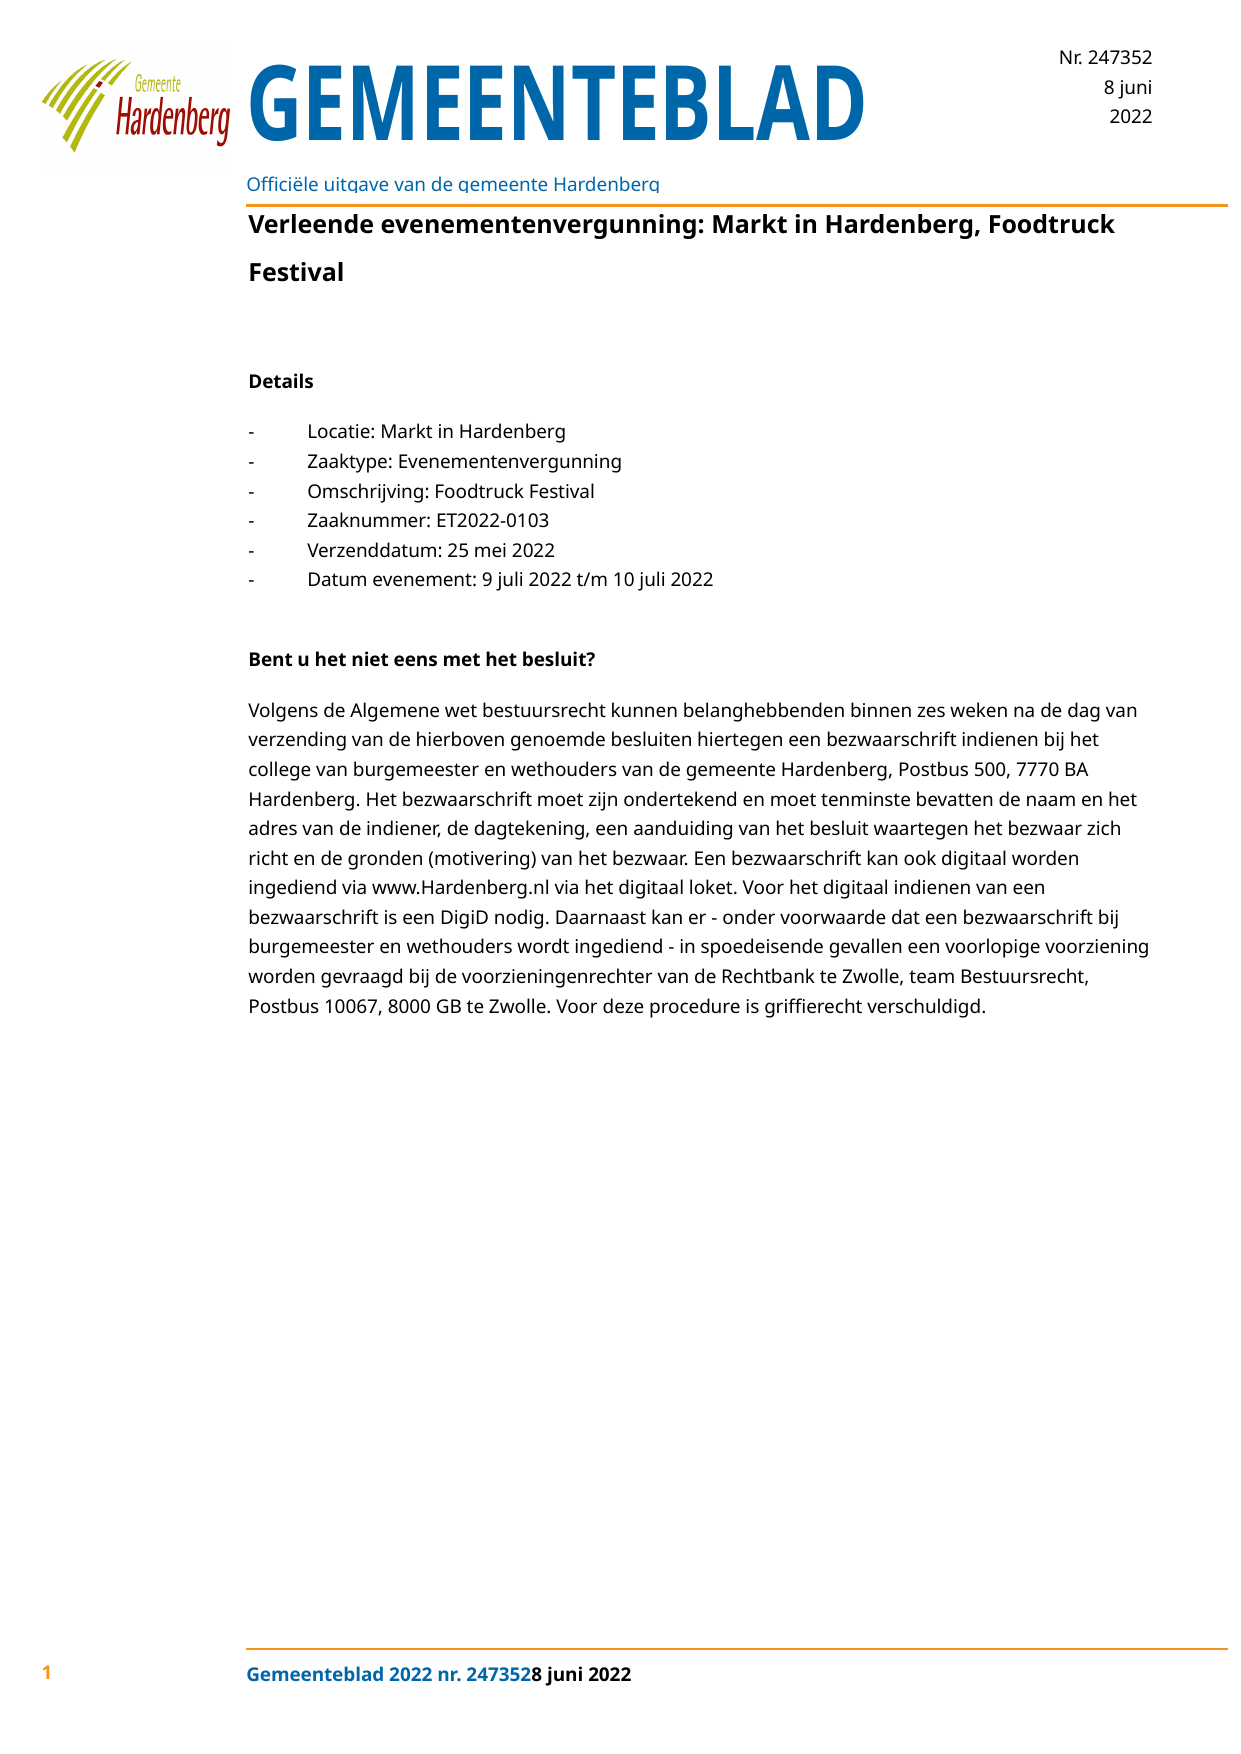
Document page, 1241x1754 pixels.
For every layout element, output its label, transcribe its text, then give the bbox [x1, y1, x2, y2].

text Details [248, 368, 1152, 394]
list Zaaknummer: ET2022-0103 [248, 507, 1152, 533]
text Verleende evenementenvergunning: Markt in Hardenberg, Foodtruck Festival [248, 207, 1152, 288]
list Verzenddatum: 25 mei 2022 [248, 537, 1152, 563]
list Omschrijving: Foodtruck Festival [248, 478, 1152, 504]
list Datum evenement: 9 juli 2022 t/m 10 juli 2022 [248, 567, 1152, 592]
text Bent u het niet eens met het besluit? [248, 647, 1152, 672]
text Volgens de Algemene wet bestuursrecht kunnen belanghebbenden binnen zes weken na de dag van verzending van de hierboven genoemde besluiten hiertegen een bezwaarschrift indienen bij het college van burgemeester en wethouders van de gemeente Hardenberg, Postbus 500, 7770 BA Hardenberg. Het bezwaarschrift moet zijn ondertekend en moet tenminste bevatten de naam en het adres van de indiener, de dagtekening, een aanduiding van het besluit waartegen het bezwaar zich richt en de gronden (motivering) van het bezwaar. Een bezwaarschrift kan ook digitaal worden ingediend via www.Hardenberg.nl via het digitaal loket. Voor het digitaal indienen van een bezwaarschrift is een DigiD nodig. Daarnaast kan er - onder voorwaarde dat een bezwaarschrift bij burgemeester en wethouders wordt ingediend - in spoedeisende gevallen een voorlopige voorziening worden gevraagd bij de voorzieningenrechter van de Rechtbank te Zwolle, team Bestuursrecht, Postbus 10067, 8000 GB te Zwolle. Voor deze procedure is griffierecht verschuldigd. [248, 697, 1152, 1019]
list Zaaktype: Evenementenvergunning [248, 448, 1152, 474]
picture [41, 47, 231, 172]
list Locatie: Markt in Hardenberg [248, 419, 1152, 444]
